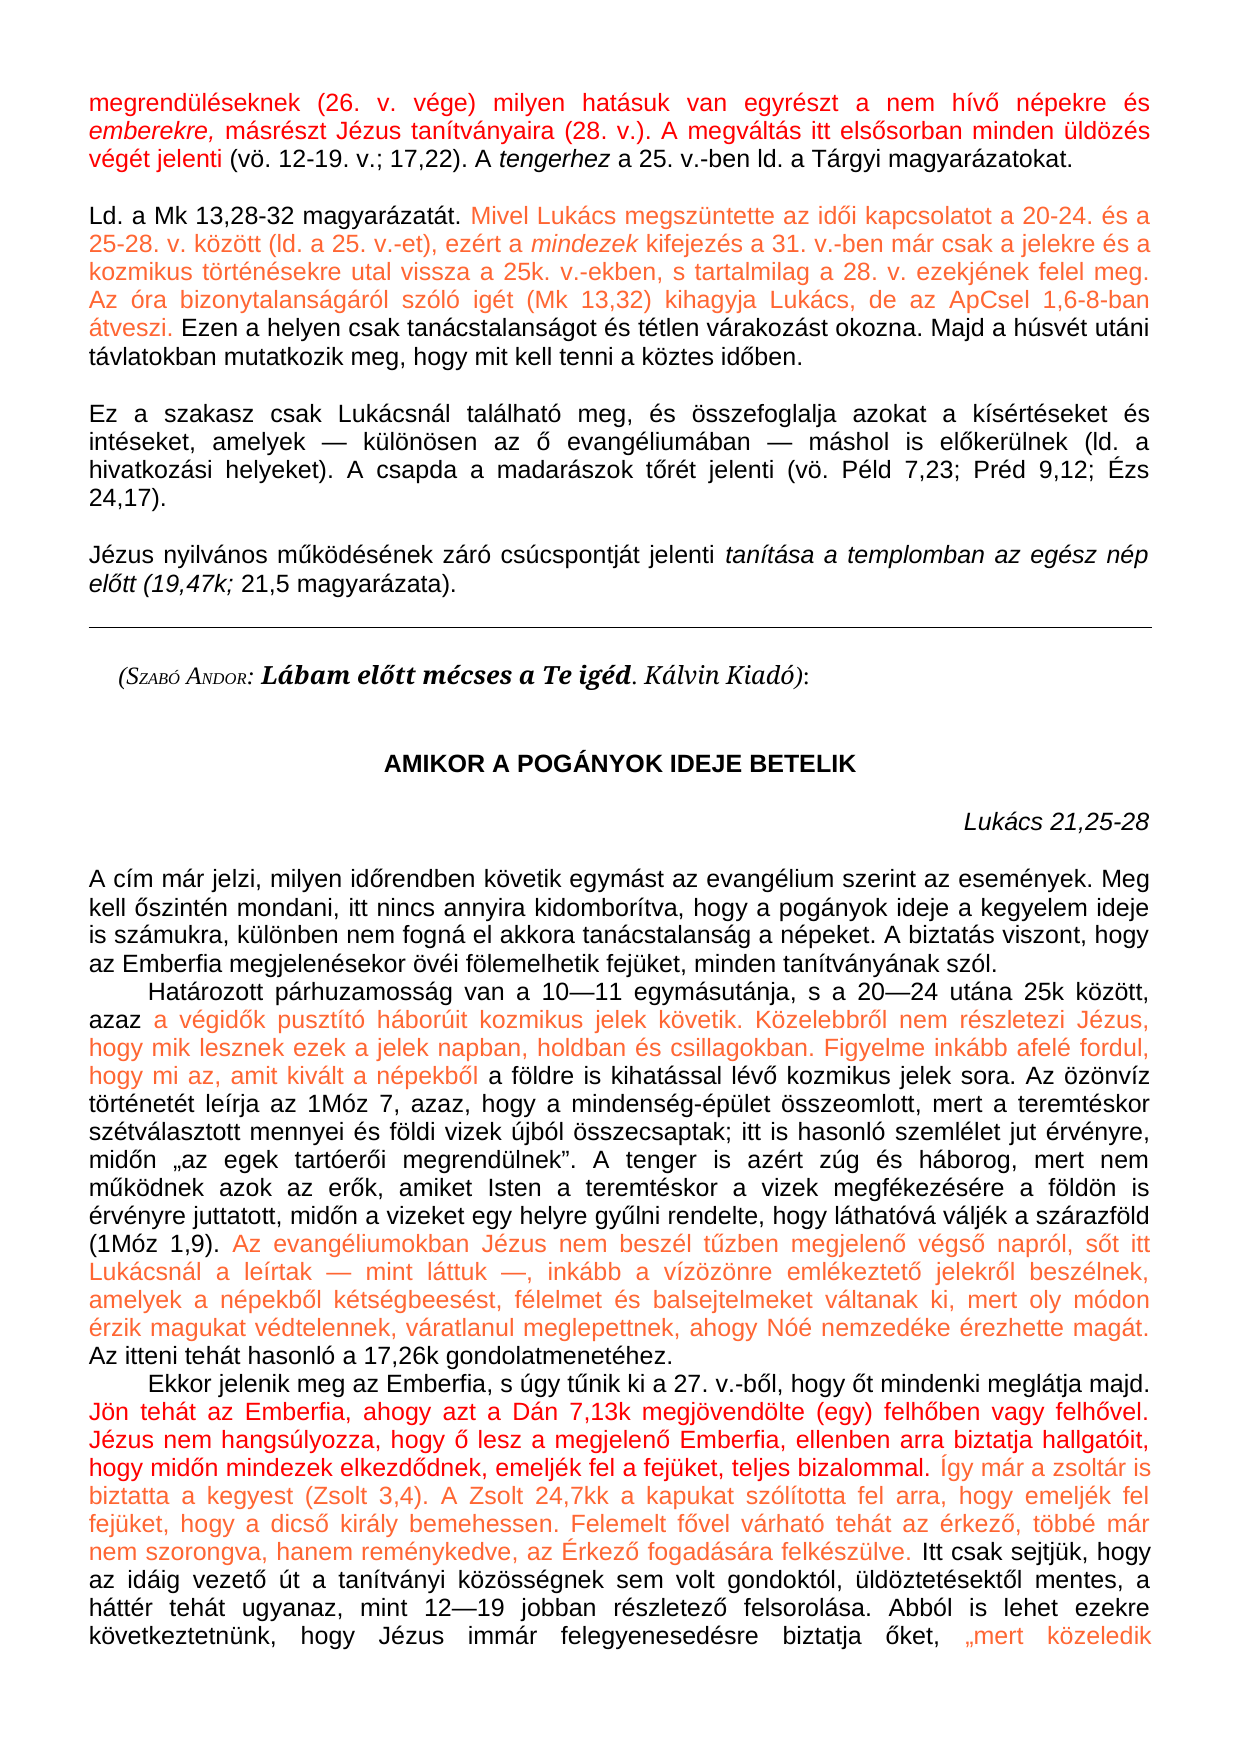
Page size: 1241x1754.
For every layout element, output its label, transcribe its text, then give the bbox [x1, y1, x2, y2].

text Ez a szakasz csak Lukácsnál található meg, és összefoglalja azokat a kísértéseket és intéseket, amelyek ― különösen az ő evangéliumában ― máshol is előkerülnek (ld. a hivatkozási helyeket). A csapda a madarászok tőrét jelenti (vö. Péld 7,23; Préd 9,12; Ézs 24,17). [88, 400, 1152, 512]
text A cím már jelzi, milyen időrendben követik egymást az evangélium szerint az események. Meg kell őszintén mondani, itt nincs annyira kidomborítva, hogy a pogányok ideje a kegyelem ideje is számukra, különben nem fogná el akkora tanácstalanság a népeket. A biztatás viszont, hogy az Emberfia megjelenésekor övéi fölemelhetik fejüket, minden tanítványának szól. [88, 865, 1152, 977]
text Határozott párhuzamosság van a 10—11 egymásutánja, s a 20—24 utána 25k között, azaz a végidők pusztító háborúit kozmikus jelek követik. Közelebbről nem részletezi Jézus, hogy mik lesznek ezek a jelek napban, holdban és csillagokban. Figyelme inkább afelé fordul, hogy mi az, amit kivált a népekből a földre is kihatással lévő kozmikus jelek sora. Az özönvíz történetét leírja az 1Móz 7, azaz, hogy a mindenség-épület összeomlott, mert a teremtéskor szétválasztott mennyei és földi vizek újból összecsaptak; itt is hasonló szemlélet jut érvényre, midőn „az egek tartóerői megrendülnek”. A tenger is azért zúg és háborog, mert nem működnek azok az erők, amiket Isten a teremtéskor a vizek megfékezésére a földön is érvényre juttatott, midőn a vizeket egy helyre gyűlni rendelte, hogy láthatóvá váljék a szárazföld (1Móz 1,9). Az evangéliumokban Jézus nem beszél tűzben megjelenő végső napról, sőt itt Lukácsnál a leírtak — mint láttuk —, inkább a vízözönre emlékeztető jelekről beszélnek, amelyek a népekből kétségbeesést, félelmet és balsejtelmeket váltanak ki, mert oly módon érzik magukat védtelennek, váratlanul meglepettnek, ahogy Nóé nemzedéke érezhette magát. Az itteni tehát hasonló a 17,26k gondolatmenetéhez. [88, 977, 1152, 1369]
text (Szabó Andor: Lábam előtt mécses a Te igéd. Kálvin Kiadó): [88, 628, 1152, 721]
text Lukács 21,25-28 [88, 808, 1152, 836]
text Ekkor jelenik meg az Emberfia, s úgy tűnik ki a 27. v.-ből, hogy őt mindenki meglátja majd. Jön tehát az Emberfia, ahogy azt a Dán 7,13k megjövendölte (egy) felhőben vagy felhővel. Jézus nem hangsúlyozza, hogy ő lesz a megjelenő Emberfia, ellenben arra biztatja hallgatóit, hogy midőn mindezek elkezdődnek, emeljék fel a fejüket, teljes bizalommal. Így már a zsoltár is biztatta a kegyest (Zsolt 3,4). A Zsolt 24,7kk a kapukat szólította fel arra, hogy emeljék fel fejüket, hogy a dicső király bemehessen. Felemelt fővel várható tehát az érkező, többé már nem szorongva, hanem reménykedve, az Érkező fogadására felkészülve. Itt csak sejtjük, hogy az idáig vezető út a tanítványi közösségnek sem volt gondoktól, üldöztetésektől mentes, a háttér tehát ugyanaz, mint 12—19 jobban részletező felsorolása. Abból is lehet ezekre következtetnünk, hogy Jézus immár felegyenesedésre biztatja őket, „mert közeledik [88, 1369, 1152, 1650]
text Ld. a Mk 13,28-32 magyarázatát. Mivel Lukács megszüntette az idői kapcsolatot a 20-24. és a 25-28. v. között (ld. a 25. v.-et), ezért a mindezek kifejezés a 31. v.-ben már csak a jelekre és a kozmikus történésekre utal vissza a 25k. v.-ekben, s tartalmilag a 28. v. ezekjének felel meg. Az óra bizonytalanságáról szóló igét (Mk 13,32) kihagyja Lukács, de az ApCsel 1,6-8-ban átveszi. Ezen a helyen csak tanácstalanságot és tétlen várakozást okozna. Majd a húsvét utáni távlatokban mutatkozik meg, hogy mit kell tenni a köztes időben. [88, 202, 1152, 370]
text megrendüléseknek (26. v. vége) milyen hatásuk van egyrészt a nem hívő népekre és emberekre, másrészt Jézus tanítványaira (28. v.). A megváltás itt elsősorban minden üldözés végét jelenti (vö. 12-19. v.; 17,22). A tengerhez a 25. v.-ben ld. a Tárgyi magyarázatokat. [88, 88, 1152, 173]
text Jézus nyilvános működésének záró csúcspontját jelenti tanítása a templomban az egész nép előtt (19,47k; 21,5 magyarázata). [88, 541, 1152, 597]
text AMIKOR A POGÁNYOK IDEJE BETELIK [88, 750, 1152, 778]
